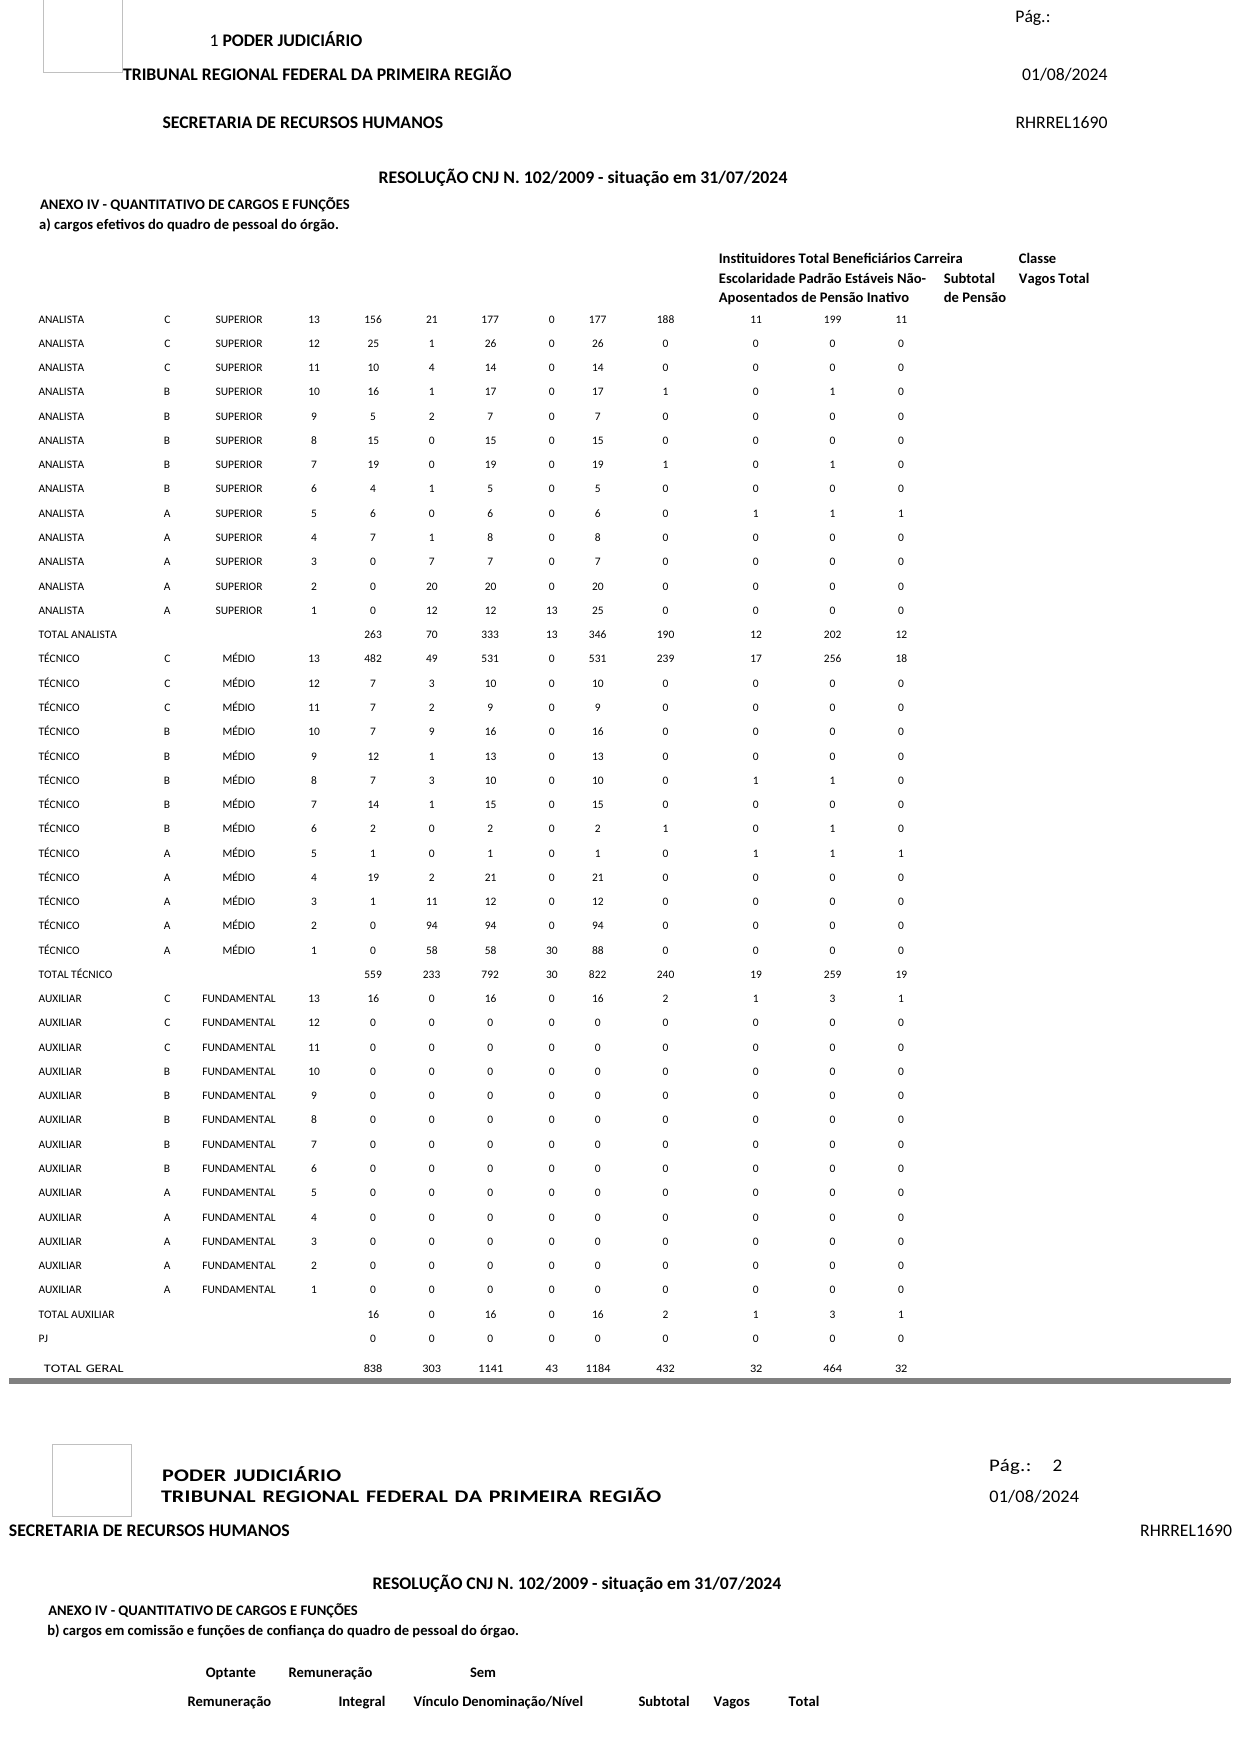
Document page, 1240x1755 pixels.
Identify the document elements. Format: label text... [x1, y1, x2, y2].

text Optante Remuneração Sem [38, 1656, 1107, 1683]
text AUXILIAR C FUNDAMENTAL 12 0 0 0 0 0 0 0 0 0 [38, 1016, 1107, 1030]
text TÉCNICO B MÉDIO 8 7 3 10 0 10 0 1 1 0 [38, 773, 1107, 787]
text ANALISTA B SUPERIOR 10 16 1 17 0 17 1 0 1 0 [38, 385, 1107, 399]
text AUXILIAR C FUNDAMENTAL 11 0 0 0 0 0 0 0 0 0 [38, 1040, 1107, 1054]
text ANALISTA A SUPERIOR 3 0 7 7 0 7 0 0 0 0 [38, 554, 1107, 568]
text TÉCNICO A MÉDIO 4 19 2 21 0 21 0 0 0 0 [38, 870, 1107, 884]
text TÉCNICO B MÉDIO 7 14 1 15 0 15 0 0 0 0 [38, 797, 1107, 811]
text ANALISTA B SUPERIOR 8 15 0 15 0 15 0 0 0 0 [38, 433, 1107, 447]
subtitle ANEXO IV - QUANTITATIVO DE CARGOS E FUNÇÕES [48, 1601, 1107, 1619]
text a) cargos efetivos do quadro de pessoal do órgão. [39, 215, 377, 233]
text TÉCNICO A MÉDIO 3 1 11 12 0 12 0 0 0 0 [38, 894, 1107, 908]
text AUXILIAR B FUNDAMENTAL 10 0 0 0 0 0 0 0 0 0 [38, 1064, 1107, 1078]
text TÉCNICO C MÉDIO 12 7 3 10 0 10 0 0 0 0 [38, 676, 1107, 690]
text TRIBUNAL REGIONAL FEDERAL DA PRIMEIRA REGIÃO 01/08/2024 [38, 58, 1107, 86]
subtitle ANEXO IV - QUANTITATIVO DE CARGOS E FUNÇÕES [40, 195, 1107, 213]
text AUXILIAR B FUNDAMENTAL 9 0 0 0 0 0 0 0 0 0 [38, 1088, 1107, 1102]
text Remuneração Integral Vínculo Denominação/Nível Subtotal Vagos Total [187, 1692, 1107, 1710]
text b) cargos em comissão e funções de confiança do quadro de pessoal do órgao. [47, 1621, 582, 1639]
text ANALISTA C SUPERIOR 13 156 21 177 0 177 188 11 199 11 [38, 312, 1107, 326]
text ANALISTA C SUPERIOR 12 25 1 26 0 26 0 0 0 0 [38, 336, 1107, 350]
text TÉCNICO A MÉDIO 5 1 0 1 0 1 0 1 1 1 [38, 846, 1107, 860]
text ANALISTA A SUPERIOR 1 0 12 12 13 25 0 0 0 0 [38, 603, 1107, 617]
text TÉCNICO A MÉDIO 2 0 94 94 0 94 0 0 0 0 [38, 919, 1107, 933]
text AUXILIAR A FUNDAMENTAL 3 0 0 0 0 0 0 0 0 0 [38, 1234, 1107, 1248]
text Pág.: 1 PODER JUDICIÁRIO [134, 5, 1107, 50]
text AUXILIAR A FUNDAMENTAL 1 0 0 0 0 0 0 0 0 0 [38, 1283, 1107, 1297]
text TÉCNICO B MÉDIO 10 7 9 16 0 16 0 0 0 0 [38, 724, 1107, 738]
text AUXILIAR C FUNDAMENTAL 13 16 0 16 0 16 2 1 3 1 [38, 991, 1107, 1005]
text RESOLUÇÃO CNJ N. 102/2009 - situação em 31/07/2024 [69, 166, 1096, 188]
text ANALISTA C SUPERIOR 11 10 4 14 0 14 0 0 0 0 [38, 360, 1107, 374]
text ANALISTA A SUPERIOR 5 6 0 6 0 6 0 1 1 1 [38, 506, 1107, 520]
text SECRETARIA DE RECURSOS HUMANOS RHRREL1690 [38, 106, 1107, 134]
text AUXILIAR B FUNDAMENTAL 7 0 0 0 0 0 0 0 0 0 [38, 1137, 1107, 1151]
text SECRETARIA DE RECURSOS HUMANOS RHRREL1690 [9, 1361, 1232, 1541]
text AUXILIAR B FUNDAMENTAL 6 0 0 0 0 0 0 0 0 0 [38, 1161, 1107, 1175]
text ANALISTA A SUPERIOR 4 7 1 8 0 8 0 0 0 0 [38, 530, 1107, 544]
subtitle Instituidores Total Beneficiários Carreira Classe Escolaridade Padrão Estáveis Não- Subtotal Vagos Total Aposentados de Pensão Inativo de Pensão [719, 249, 1107, 306]
text ANALISTA A SUPERIOR 2 0 20 20 0 20 0 0 0 0 [38, 579, 1107, 593]
text TÉCNICO C MÉDIO 11 7 2 9 0 9 0 0 0 0 [38, 700, 1107, 714]
text AUXILIAR B FUNDAMENTAL 8 0 0 0 0 0 0 0 0 0 [38, 1113, 1107, 1127]
text TÉCNICO C MÉDIO 13 482 49 531 0 531 239 17 256 18 [38, 652, 1107, 666]
text AUXILIAR A FUNDAMENTAL 2 0 0 0 0 0 0 0 0 0 [38, 1258, 1107, 1272]
text TÉCNICO B MÉDIO 6 2 0 2 0 2 1 0 1 0 [38, 822, 1107, 836]
text RESOLUÇÃO CNJ N. 102/2009 - situação em 31/07/2024 [69, 1572, 1084, 1594]
text TOTAL TÉCNICO 559 233 792 30 822 240 19 259 19 [38, 967, 1107, 981]
text ANALISTA B SUPERIOR 7 19 0 19 0 19 1 0 1 0 [38, 457, 1107, 471]
text TÉCNICO A MÉDIO 1 0 58 58 30 88 0 0 0 0 [38, 943, 1107, 957]
text TOTAL ANALISTA 263 70 333 13 346 190 12 202 12 [38, 627, 1107, 641]
text AUXILIAR A FUNDAMENTAL 5 0 0 0 0 0 0 0 0 0 [38, 1186, 1107, 1199]
text ANALISTA B SUPERIOR 9 5 2 7 0 7 0 0 0 0 [38, 409, 1107, 423]
text AUXILIAR A FUNDAMENTAL 4 0 0 0 0 0 0 0 0 0 [38, 1210, 1107, 1224]
text TÉCNICO B MÉDIO 9 12 1 13 0 13 0 0 0 0 [38, 749, 1107, 763]
text ANALISTA B SUPERIOR 6 4 1 5 0 5 0 0 0 0 [38, 482, 1107, 496]
text PJ 0 0 0 0 0 0 0 0 0 [38, 1331, 1107, 1345]
text TOTAL AUXILIAR 16 0 16 0 16 2 1 3 1 [38, 1307, 1107, 1321]
